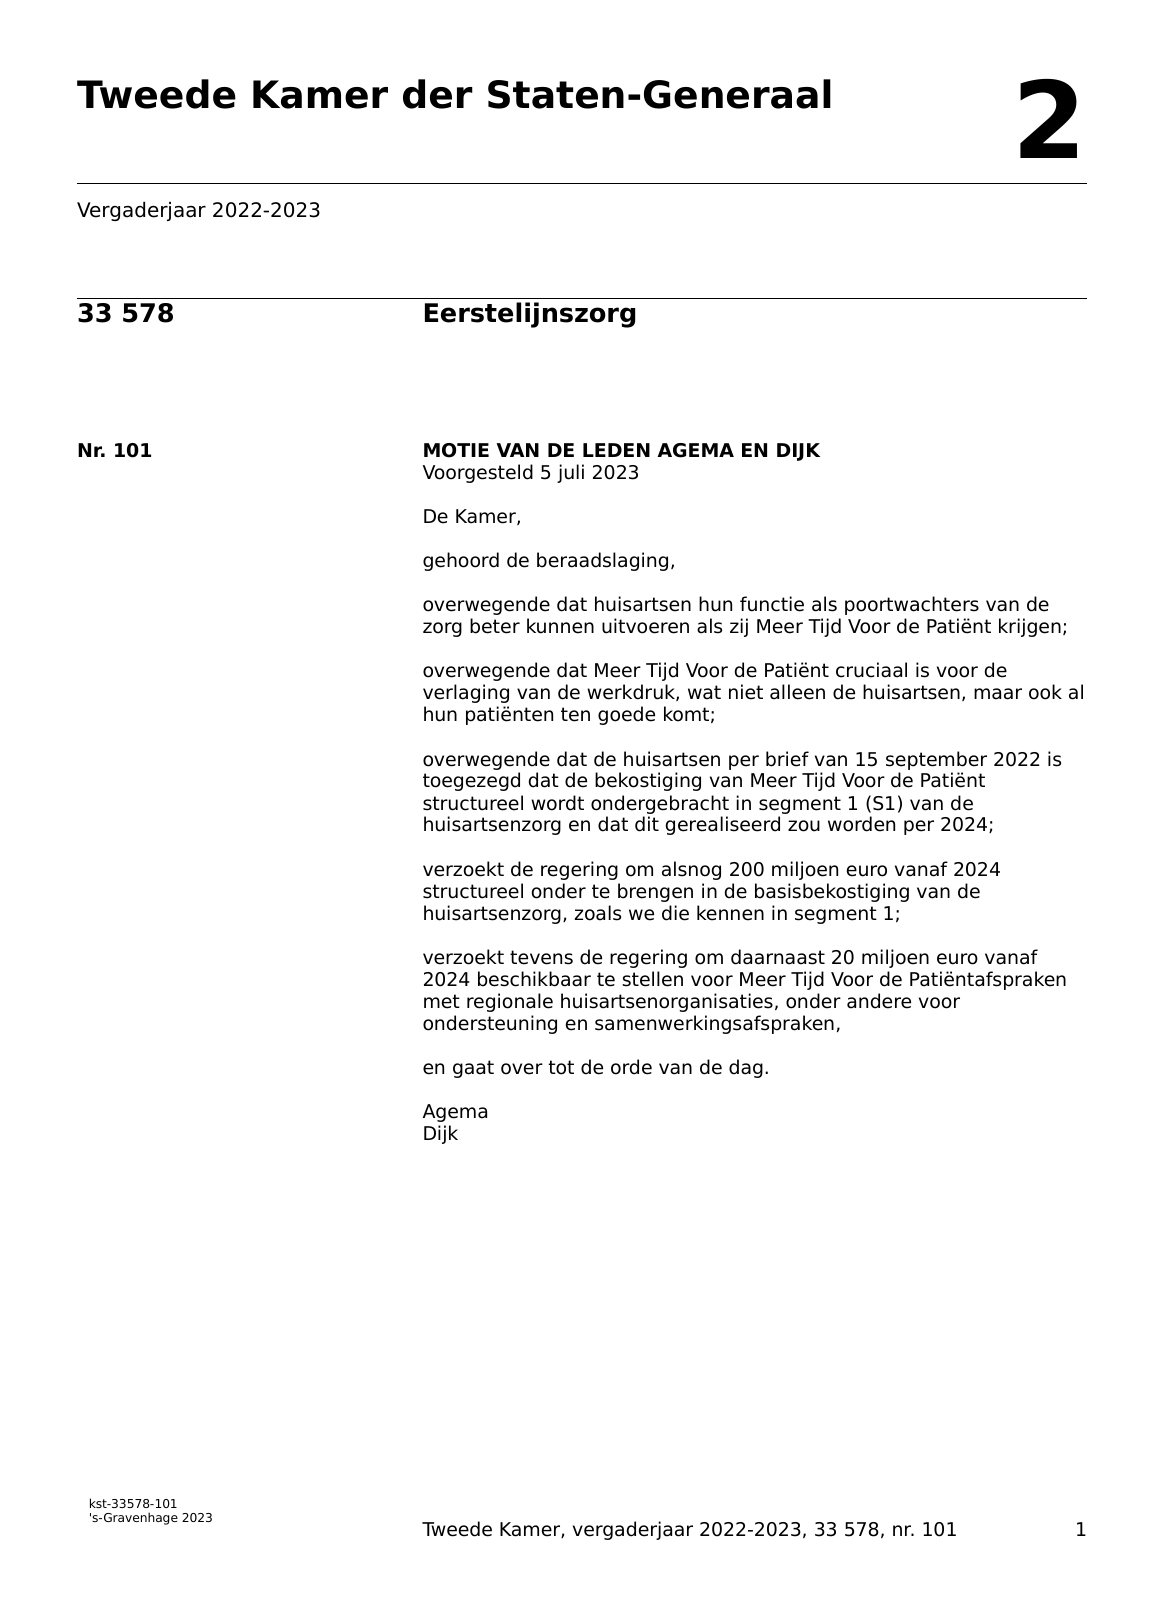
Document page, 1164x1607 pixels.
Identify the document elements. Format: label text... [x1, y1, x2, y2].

table_cell Vergaderjaar 2022-2023 [77, 184, 1087, 298]
text Dijk [422, 1123, 1087, 1145]
text Agema [422, 1101, 1087, 1123]
text Voorgesteld 5 juli 2023 [422, 462, 1087, 484]
subtitle Nr. 101 MOTIE VAN DE LEDEN AGEMA EN DIJK [77, 440, 1087, 462]
text gehoord de beraadslaging, [422, 550, 1087, 572]
text overwegende dat huisartsen hun functie als poortwachters van de zorg beter kunnen uitvoeren als zij Meer Tijd Voor de Patiënt krijgen; [422, 594, 1087, 638]
text 's-Gravenhage 2023 [88, 1511, 323, 1525]
text overwegende dat Meer Tijd Voor de Patiënt cruciaal is voor de verlaging van de werkdruk, wat niet alleen de huisartsen, maar ook al hun patiënten ten goede komt; [422, 660, 1087, 726]
text overwegende dat de huisartsen per brief van 15 september 2022 is toegezegd dat de bekostiging van Meer Tijd Voor de Patiënt structureel wordt ondergebracht in segment 1 (S1) van de huisartsenzorg en dat dit gerealiseerd zou worden per 2024; [422, 748, 1087, 836]
text verzoekt tevens de regering om daarnaast 20 miljoen euro vanaf 2024 beschikbaar te stellen voor Meer Tijd Voor de Patiëntafspraken met regionale huisartsenorganisaties, onder andere voor ondersteuning en samenwerkingsafspraken, [422, 947, 1087, 1034]
table_header 2 [886, 59, 1087, 183]
text kst-33578-101 [88, 1497, 323, 1511]
text en gaat over tot de orde van de dag. [422, 1057, 1087, 1079]
subtitle 33 578 Eerstelijnszorg [77, 299, 1087, 329]
text verzoekt de regering om alsnog 200 miljoen euro vanaf 2024 structureel onder te brengen in de basisbekostiging van de huisartsenzorg, zoals we die kennen in segment 1; [422, 858, 1087, 924]
table_header Tweede Kamer der Staten-Generaal [77, 59, 886, 183]
text De Kamer, [422, 506, 1087, 528]
